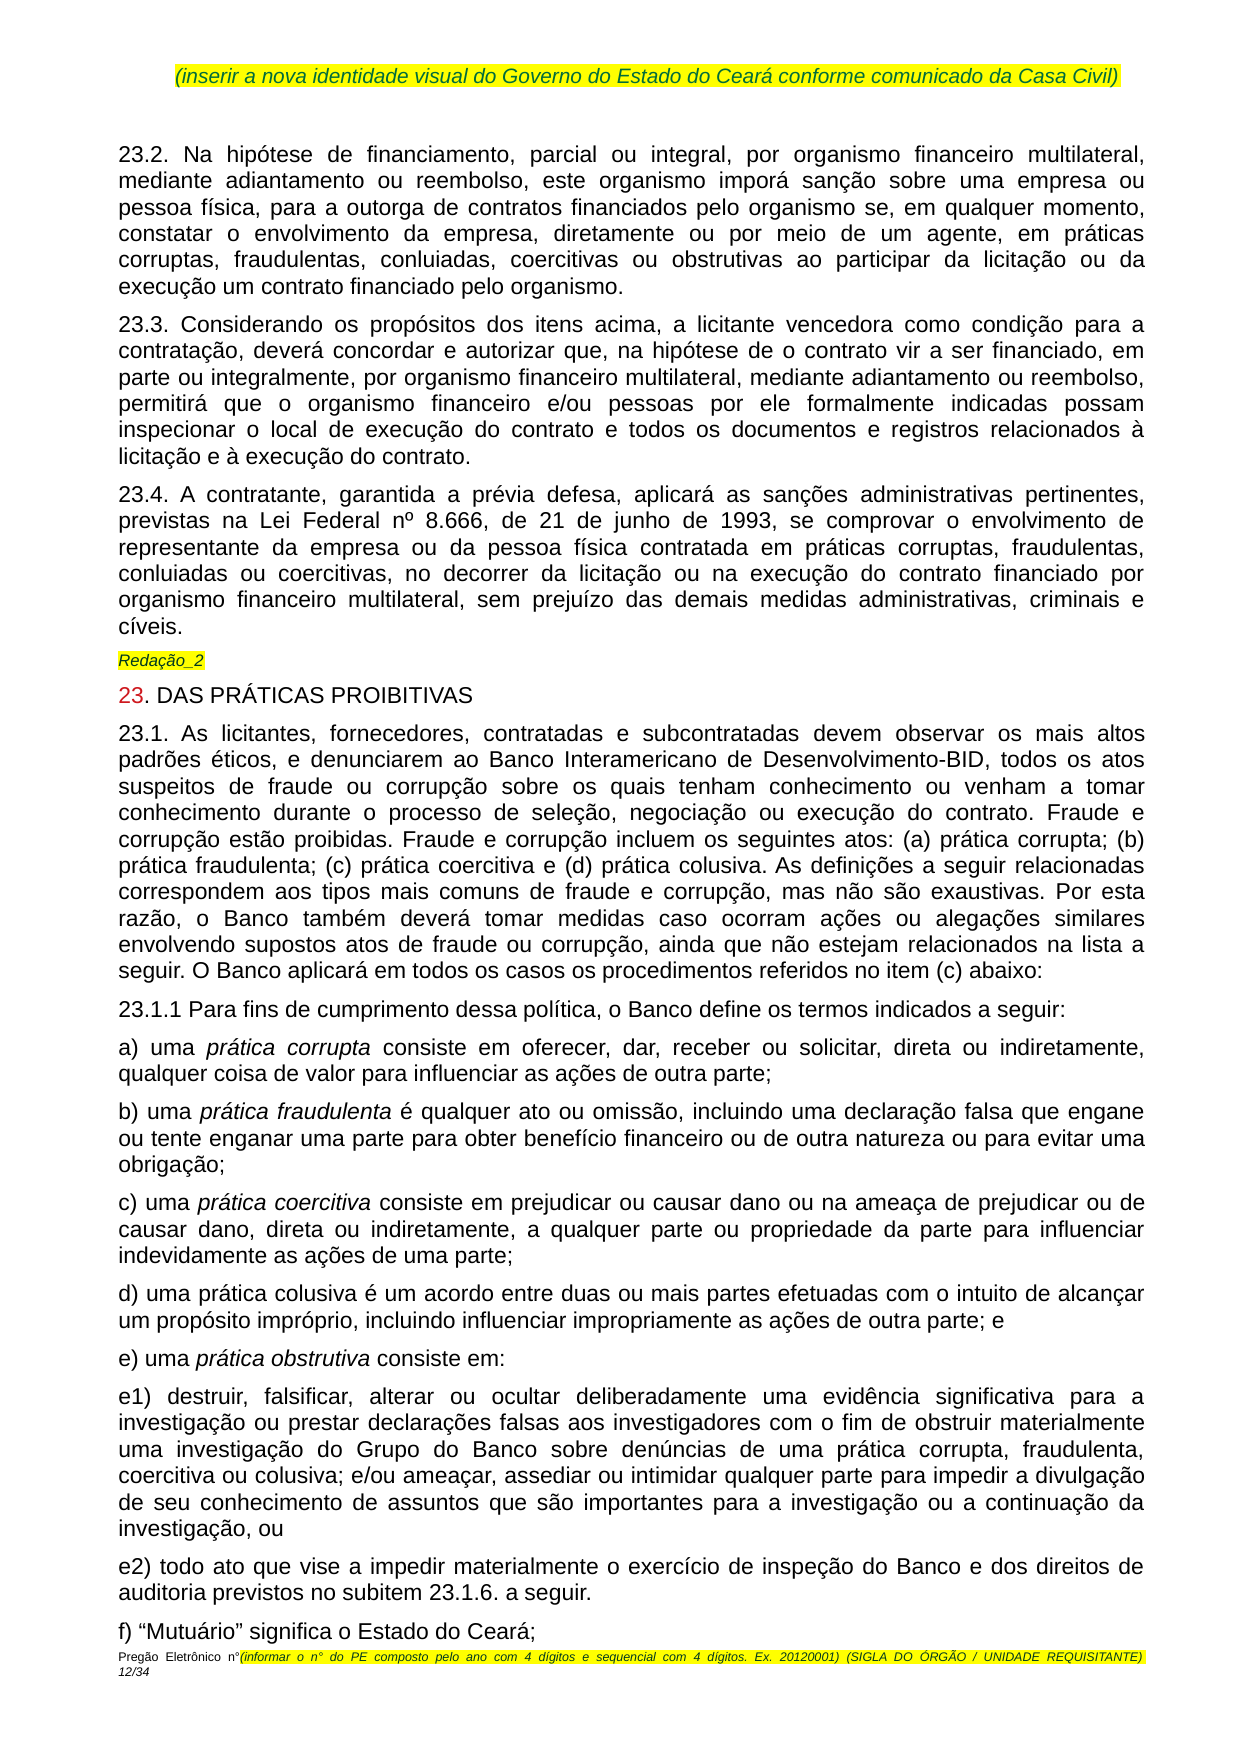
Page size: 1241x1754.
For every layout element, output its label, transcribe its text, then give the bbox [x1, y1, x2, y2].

text d) uma prática colusiva é um acordo entre duas ou mais partes efetuadas com o intuito de alcançar um propósito impróprio, incluindo influenciar impropriamente as ações de outra parte; e [118, 1280, 1146, 1333]
text b) uma prática fraudulenta é qualquer ato ou omissão, incluindo uma declaração falsa que engane ou tente enganar uma parte para obter benefício financeiro ou de outra natureza ou para evitar uma obrigação; [118, 1098, 1146, 1177]
text e2) todo ato que vise a impedir materialmente o exercício de inspeção do Banco e dos direitos de auditoria previstos no subitem 23.1.6. a seguir. [118, 1553, 1146, 1606]
text c) uma prática coercitiva consiste em prejudicar ou causar dano ou na ameaça de prejudicar ou de causar dano, direta ou indiretamente, a qualquer parte ou propriedade da parte para influenciar indevidamente as ações de uma parte; [118, 1189, 1146, 1268]
text 23.4. A contratante, garantida a prévia defesa, aplicará as sanções administrativas pertinentes, previstas na Lei Federal nº 8.666, de 21 de junho de 1993, se comprovar o envolvimento de representante da empresa ou da pessoa física contratada em práticas corruptas, fraudulentas, conluiadas ou coercitivas, no decorrer da licitação ou na execução do contrato financiado por organismo financeiro multilateral, sem prejuízo das demais medidas administrativas, criminais e cíveis. [118, 481, 1146, 639]
text a) uma prática corrupta consiste em oferecer, dar, receber ou solicitar, direta ou indiretamente, qualquer coisa de valor para influenciar as ações de outra parte; [118, 1034, 1146, 1086]
text e1) destruir, falsificar, alterar ou ocultar deliberadamente uma evidência significativa para a investigação ou prestar declarações falsas aos investigadores com o fim de obstruir materialmente uma investigação do Grupo do Banco sobre denúncias de uma prática corrupta, fraudulenta, coercitiva ou colusiva; e/ou ameaçar, assediar ou intimidar qualquer parte para impedir a divulgação de seu conhecimento de assuntos que são importantes para a investigação ou a continuação da investigação, ou [118, 1383, 1146, 1541]
text 23.3. Considerando os propósitos dos itens acima, a licitante vencedora como condição para a contratação, deverá concordar e autorizar que, na hipótese de o contrato vir a ser financiado, em parte ou integralmente, por organismo financeiro multilateral, mediante adiantamento ou reembolso, permitirá que o organismo financeiro e/ou pessoas por ele formalmente indicadas possam inspecionar o local de execução do contrato e todos os documentos e registros relacionados à licitação e à execução do contrato. [118, 311, 1146, 469]
text Redação_2 [118, 651, 1147, 670]
text 23. DAS PRÁTICAS PROIBITIVAS [118, 682, 1146, 708]
text e) uma prática obstrutiva consiste em: [118, 1345, 1146, 1371]
text 23.2. Na hipótese de financiamento, parcial ou integral, por organismo financeiro multilateral, mediante adiantamento ou reembolso, este organismo imporá sanção sobre uma empresa ou pessoa física, para a outorga de contratos financiados pelo organismo se, em qualquer momento, constatar o envolvimento da empresa, diretamente ou por meio de um agente, em práticas corruptas, fraudulentas, conluiadas, coercitivas ou obstrutivas ao participar da licitação ou da execução um contrato financiado pelo organismo. [118, 141, 1146, 299]
text f) “Mutuário” significa o Estado do Ceará; [118, 1618, 1146, 1644]
text 23.1. As licitantes, fornecedores, contratadas e subcontratadas devem observar os mais altos padrões éticos, e denunciarem ao Banco Interamericano de Desenvolvimento-BID, todos os atos suspeitos de fraude ou corrupção sobre os quais tenham conhecimento ou venham a tomar conhecimento durante o processo de seleção, negociação ou execução do contrato. Fraude e corrupção estão proibidas. Fraude e corrupção incluem os seguintes atos: (a) prática corrupta; (b) prática fraudulenta; (c) prática coercitiva e (d) prática colusiva. As definições a seguir relacionadas correspondem aos tipos mais comuns de fraude e corrupção, mas não são exaustivas. Por esta razão, o Banco também deverá tomar medidas caso ocorram ações ou alegações similares envolvendo supostos atos de fraude ou corrupção, ainda que não estejam relacionados na lista a seguir. O Banco aplicará em todos os casos os procedimentos referidos no item (c) abaixo: [118, 720, 1146, 984]
text 23.1.1 Para fins de cumprimento dessa política, o Banco define os termos indicados a seguir: [118, 996, 1146, 1022]
